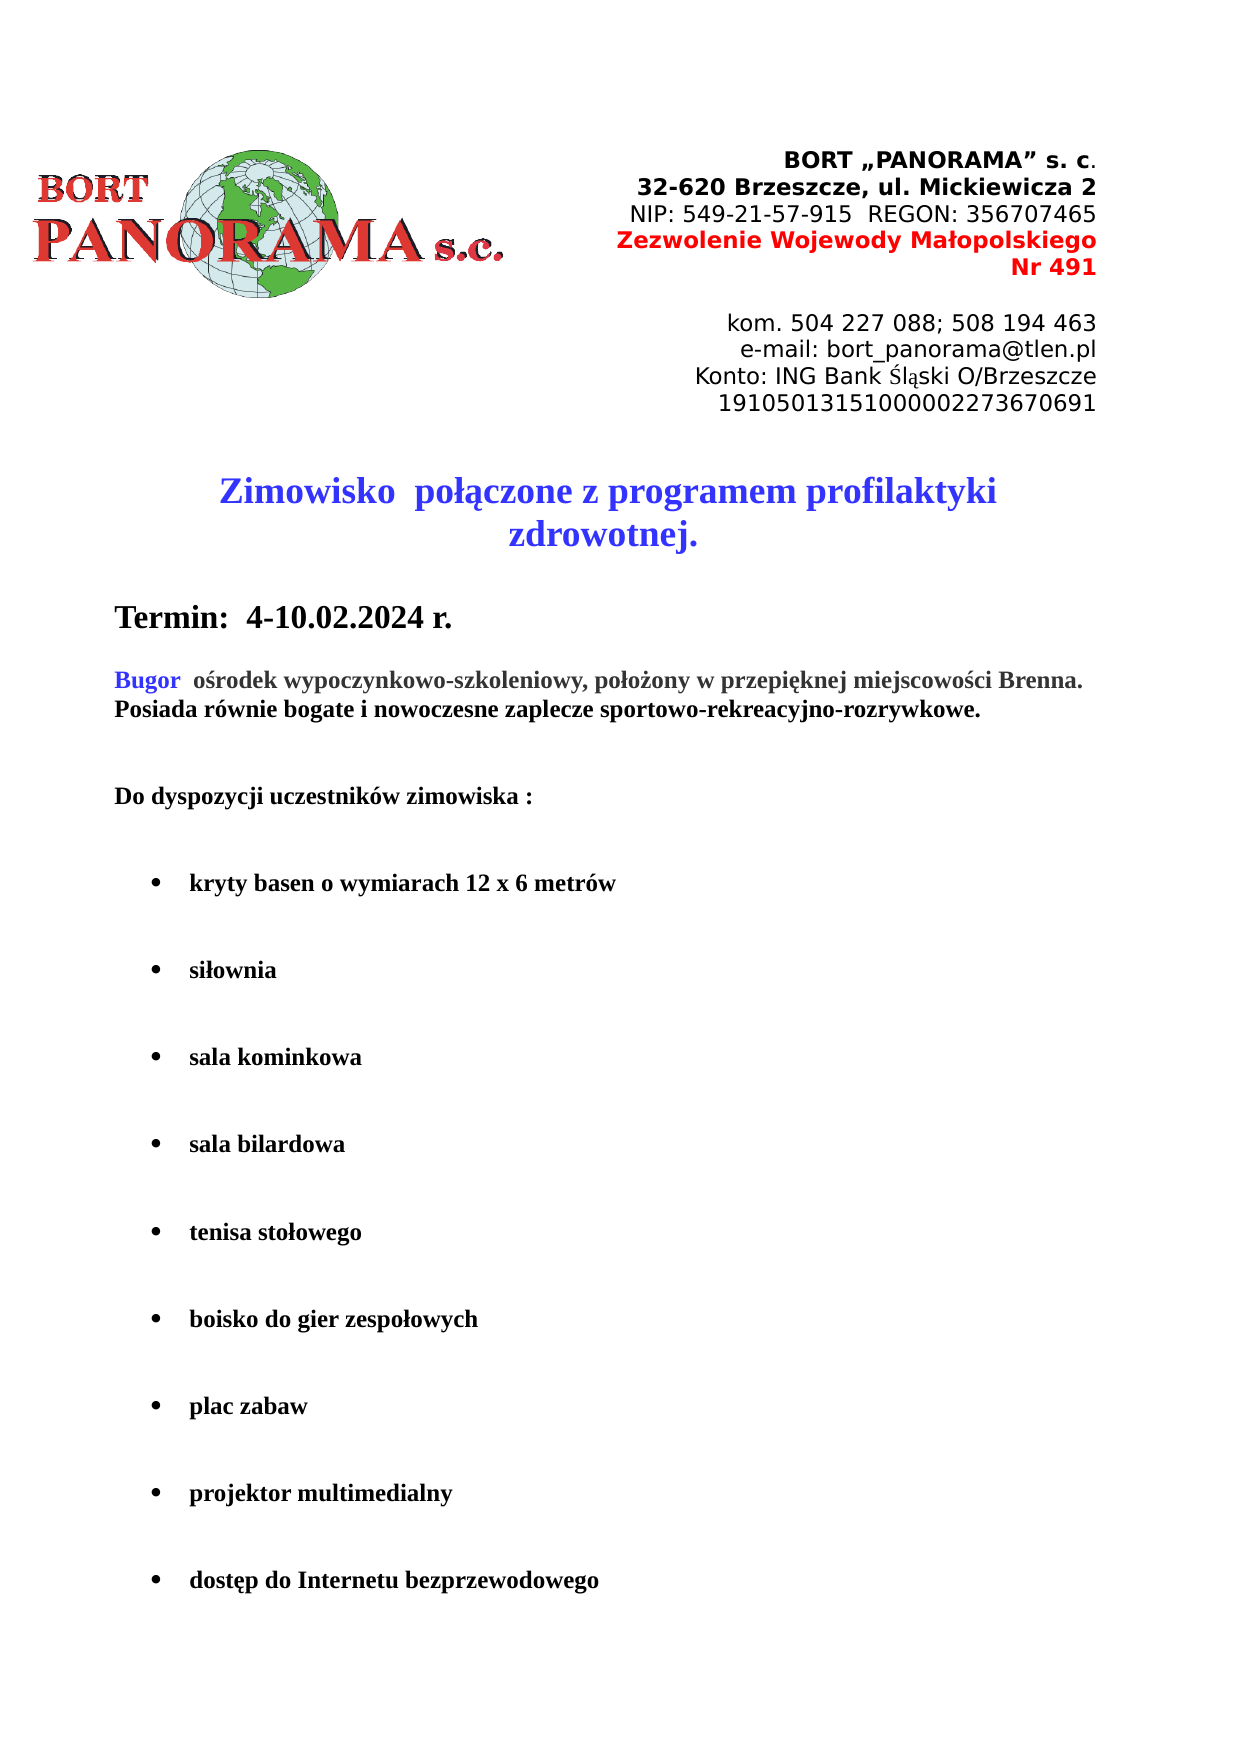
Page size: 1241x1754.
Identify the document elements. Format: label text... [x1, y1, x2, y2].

list plac zabaw [152, 1391, 1092, 1419]
table_header BORT „PANORAMA” s. c. 32-620 Brzeszcze, ul. Mickiewicza 2 NIP: 549-21-57-915 REGON: 356707465 Zezwolenie Wojewody Małopolskiego Nr 491 kom. 504 227 088; 508 194 463 e-mail: bort_panorama@tlen.pl Konto: ING Bank Śląski O/Brzeszcze 19105013151000002273670691 [582, 148, 1104, 468]
list sala bilardowa [152, 1129, 1092, 1158]
list kryty basen o wymiarach 12 x 6 metrów [152, 868, 1092, 897]
list siłownia [152, 955, 1092, 984]
list dostęp do Internetu bezprzewodowego [152, 1565, 1092, 1594]
text Do dyspozycji uczestników zimowiska : [114, 781, 1092, 810]
list projektor multimedialny [152, 1478, 1092, 1507]
list boisko do gier zespołowych [152, 1304, 1092, 1332]
text Bugor ośrodek wypoczynkowo-szkoleniowy, położony w przepięknej miejscowości Brenna. Posiada równie bogate i nowoczesne zaplecze sportowo-rekreacyjno-rozrywkowe. [114, 665, 1092, 723]
text Zimowisko połączone z programem profilaktyki zdrowotnej. [114, 468, 1092, 555]
table_header [566, 148, 582, 468]
table_header [22, 148, 566, 468]
list tenisa stołowego [152, 1217, 1092, 1245]
list sala kominkowa [152, 1042, 1092, 1071]
text Termin: 4-10.02.2024 r. [114, 598, 1092, 636]
